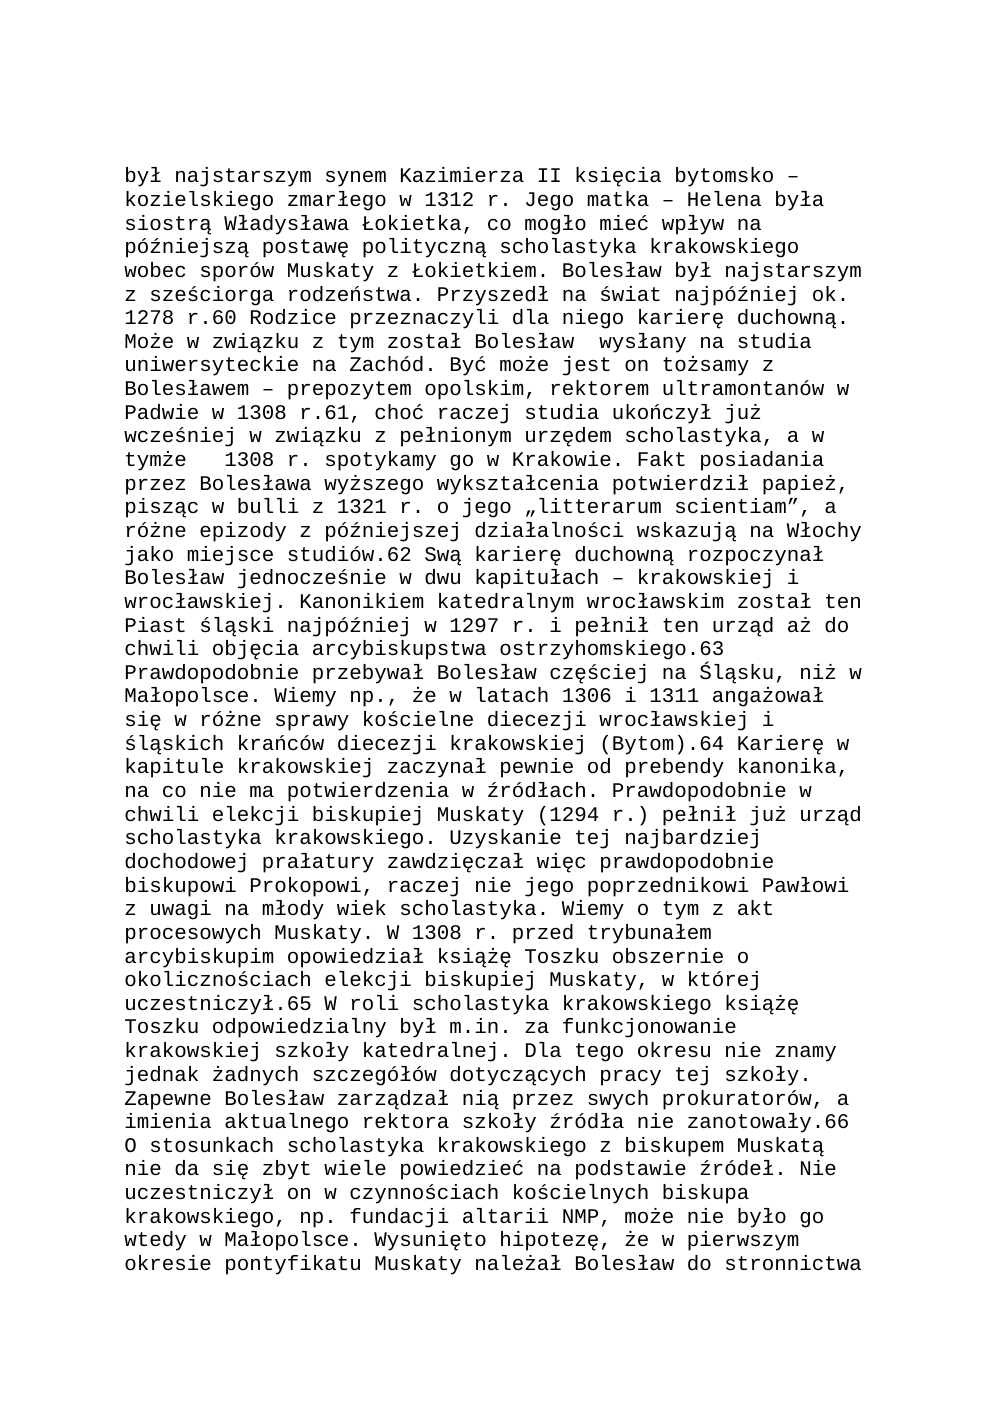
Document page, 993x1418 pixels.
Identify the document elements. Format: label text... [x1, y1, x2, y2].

text był najstarszym synem Kazimierza II księcia bytomsko – kozielskiego zmarłego w 1312 r. Jego matka – Helena była siostrą Władysława Łokietka, co mogło mieć wpływ na późniejszą postawę polityczną scholastyka krakowskiego wobec sporów Muskaty z Łokietkiem. Bolesław był najstarszym z sześciorga rodzeństwa. Przyszedł na świat najpóźniej ok. 1278 r.60 Rodzice przeznaczyli dla niego karierę duchowną. Może w związku z tym został Bolesław wysłany na studia uniwersyteckie na Zachód. Być może jest on tożsamy z Bolesławem – prepozytem opolskim, rektorem ultramontanów w Padwie w 1308 r.61, choć raczej studia ukończył już wcześniej w związku z pełnionym urzędem scholastyka, a w tymże 1308 r. spotykamy go w Krakowie. Fakt posiadania przez Bolesława wyższego wykształcenia potwierdził papież, pisząc w bulli z 1321 r. o jego „litterarum scientiam”, a różne epizody z późniejszej działalności wskazują na Włochy jako miejsce studiów.62 Swą karierę duchowną rozpoczynał Bolesław jednocześnie w dwu kapitułach – krakowskiej i wrocławskiej. Kanonikiem katedralnym wrocławskim został ten Piast śląski najpóźniej w 1297 r. i pełnił ten urząd aż do chwili objęcia arcybiskupstwa ostrzyhomskiego.63 Prawdopodobnie przebywał Bolesław częściej na Śląsku, niż w Małopolsce. Wiemy np., że w latach 1306 i 1311 angażował się w różne sprawy kościelne diecezji wrocławskiej i śląskich krańców diecezji krakowskiej (Bytom).64 Karierę w kapitule krakowskiej zaczynał pewnie od prebendy kanonika, na co nie ma potwierdzenia w źródłach. Prawdopodobnie w chwili elekcji biskupiej Muskaty (1294 r.) pełnił już urząd scholastyka krakowskiego. Uzyskanie tej najbardziej dochodowej prałatury zawdzięczał więc prawdopodobnie biskupowi Prokopowi, raczej nie jego poprzednikowi Pawłowi z uwagi na młody wiek scholastyka. Wiemy o tym z akt procesowych Muskaty. W 1308 r. przed trybunałem arcybiskupim opowiedział książę Toszku obszernie o okolicznościach elekcji biskupiej Muskaty, w której uczestniczył.65 W roli scholastyka krakowskiego książę Toszku odpowiedzialny był m.in. za funkcjonowanie krakowskiej szkoły katedralnej. Dla tego okresu nie znamy jednak żadnych szczegółów dotyczących pracy tej szkoły. Zapewne Bolesław zarządzał nią przez swych prokuratorów, a imienia aktualnego rektora szkoły źródła nie zanotowały.66 O stosunkach scholastyka krakowskiego z biskupem Muskatą nie da się zbyt wiele powiedzieć na podstawie źródeł. Nie uczestniczył on w czynnościach kościelnych biskupa krakowskiego, np. fundacji altarii NMP, może nie było go wtedy w Małopolsce. Wysunięto hipotezę, że w pierwszym okresie pontyfikatu Muskaty należał Bolesław do stronnictwa [124, 165, 868, 1277]
